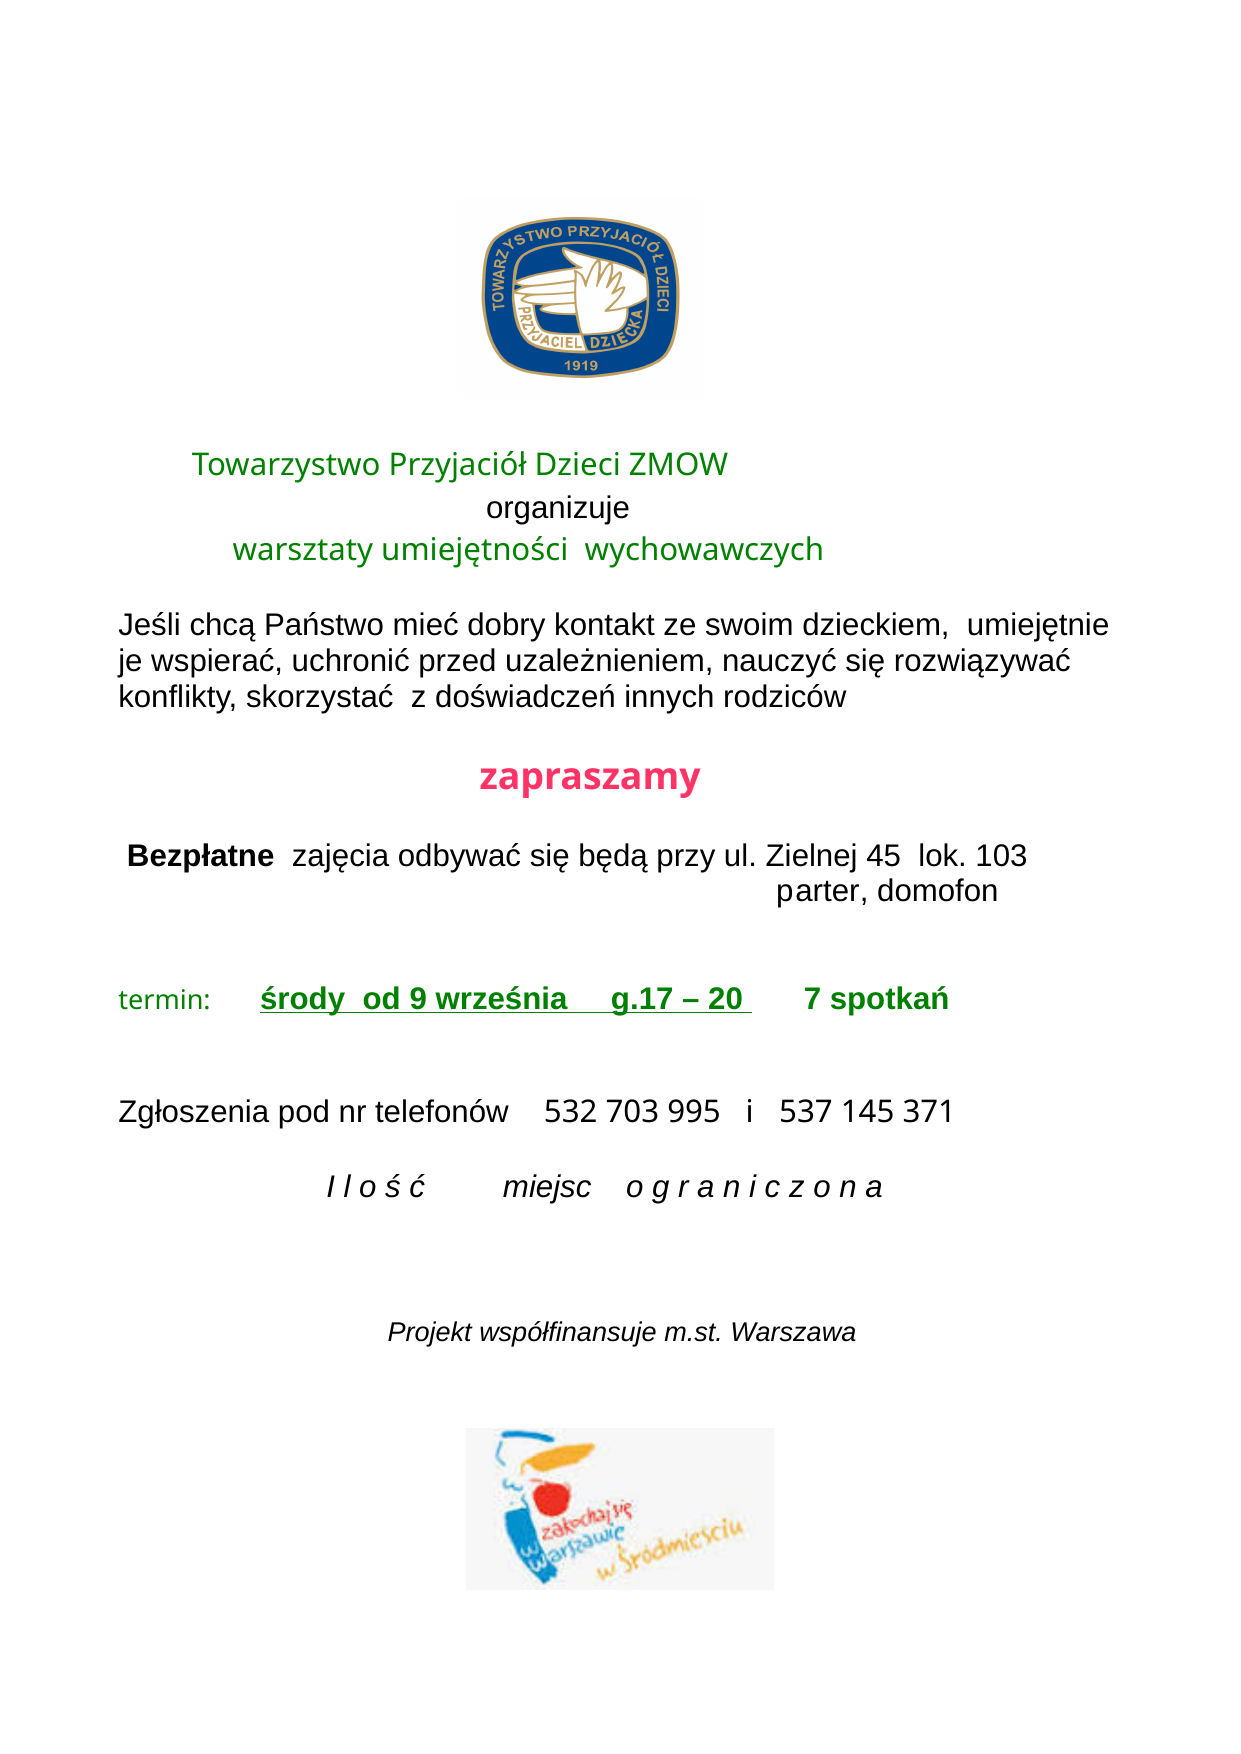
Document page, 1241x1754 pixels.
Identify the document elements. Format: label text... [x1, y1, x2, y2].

text organizuje [118, 485, 1122, 527]
text Jeśli chcą Państwo mieć dobry kontakt ze swoim dzieckiem, umiejętnie je wspierać, uchronić przed uzależnieniem, nauczyć się rozwiązywać konflikty, skorzystać z doświadczeń innych rodziców [118, 606, 1122, 714]
text Projekt współfinansuje m.st. Warszawa [118, 1312, 1122, 1348]
text zapraszamy [118, 749, 1122, 801]
picture [457, 197, 703, 398]
text warsztaty umiejętności wychowawczych [118, 527, 1122, 570]
text Zgłoszenia pod nr telefonów 532 703 995 i 537 145 371 [118, 1089, 1122, 1132]
text termin: środy od 9 września g.17 – 20 7 spotkań [118, 980, 1122, 1018]
picture [465, 1428, 775, 1590]
text Bezpłatne zajęcia odbywać się będą przy ul. Zielnej 45 lok. 103 [118, 837, 1122, 872]
text Towarzystwo Przyjaciół Dzieci ZMOW [118, 442, 1122, 485]
text parter, domofon [118, 872, 1122, 908]
text I l o ś ć miejsc o g r a n i c z o n a [118, 1168, 1122, 1204]
